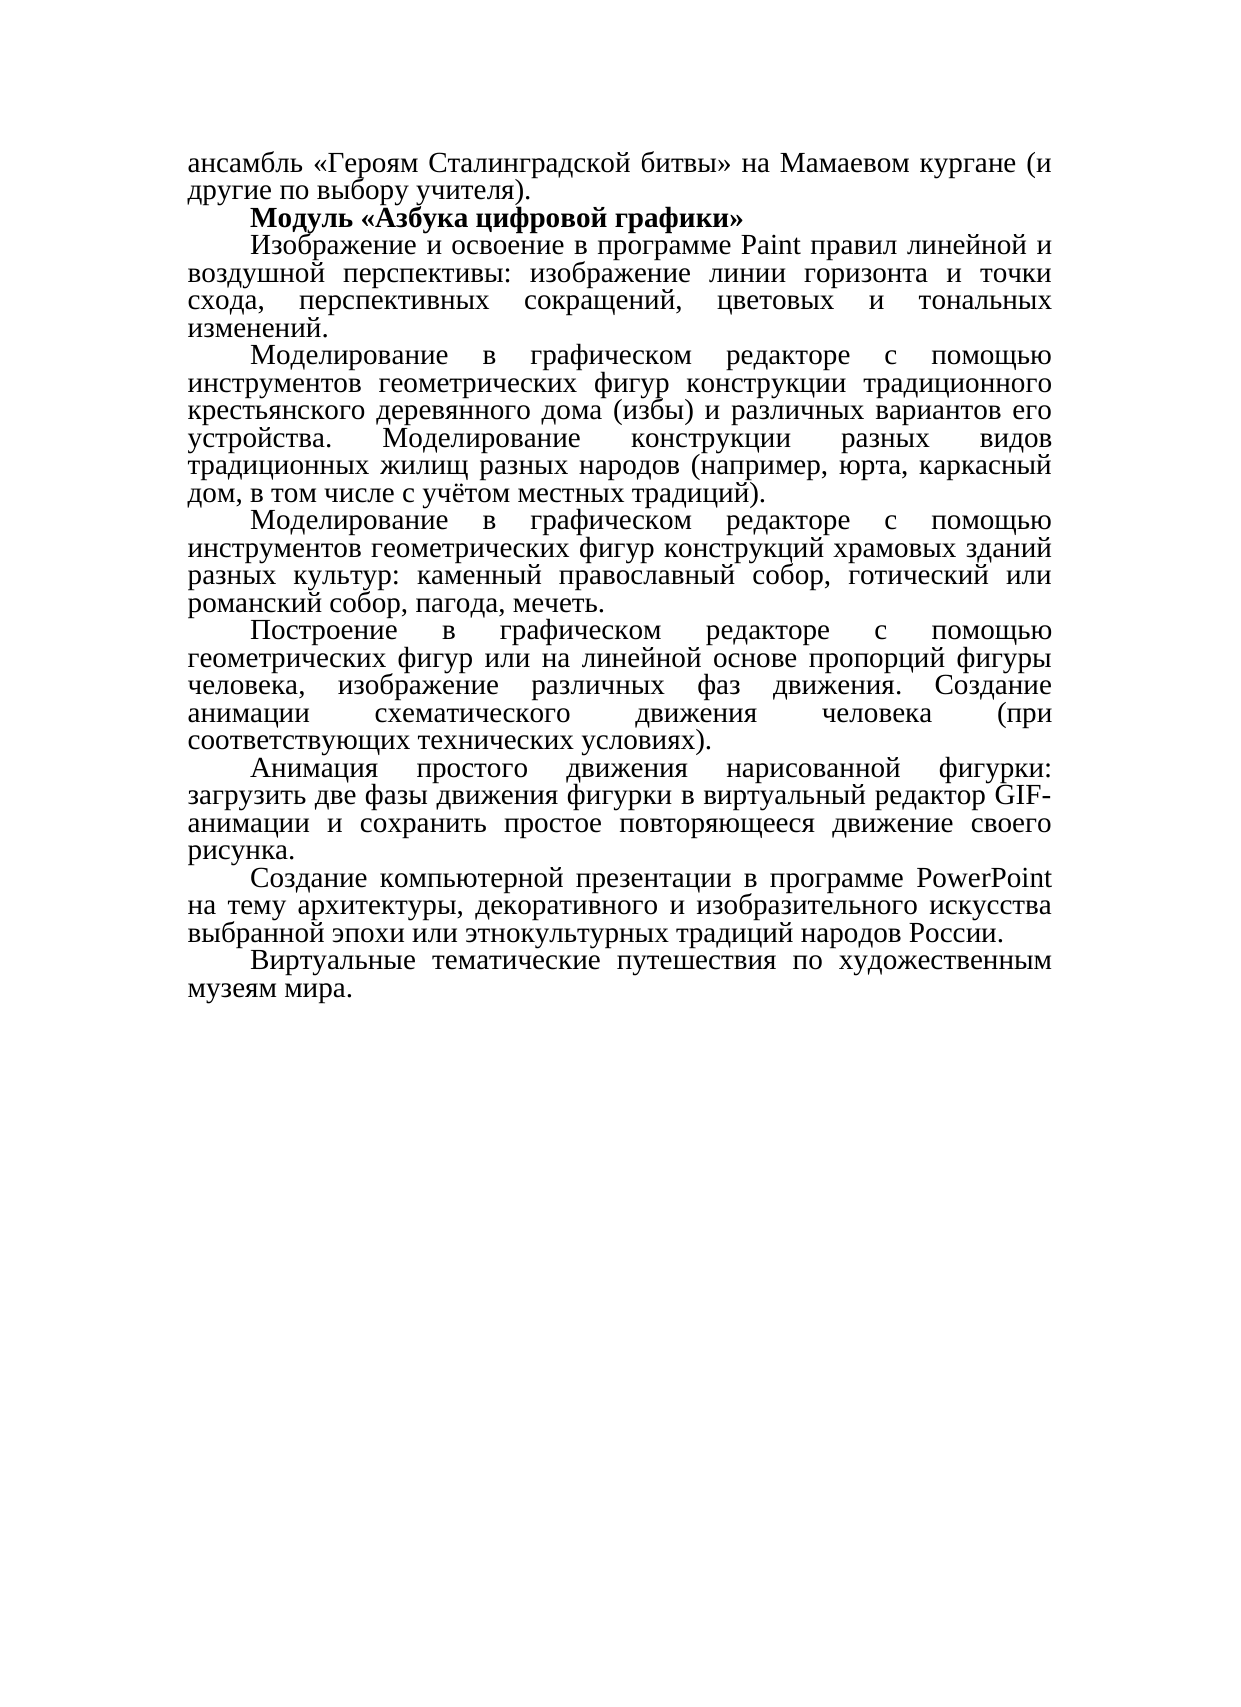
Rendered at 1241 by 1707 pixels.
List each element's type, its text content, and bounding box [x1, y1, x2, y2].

text Построение в графическом редакторе с помощью геометрических фигур или на линейной основе пропорций фигуры человека, изображение различных фаз движения. Создание анимации схематического движения человека (при соответствующих технических условиях). [187, 617, 1053, 755]
text Анимация простого движения нарисованной фигурки: загрузить две фазы движения фигурки в виртуальный редактор GIF-анимации и сохранить простое повторяющееся движение своего рисунка. [187, 755, 1053, 865]
text ансамбль «Героям Сталинградской битвы» на Мамаевом кургане (и другие по выбору учителя). [187, 150, 1053, 205]
text Моделирование в графическом редакторе с помощью инструментов геометрических фигур конструкций храмовых зданий разных культур: каменный православный собор, готический или романский собор, пагода, мечеть. [187, 507, 1053, 617]
text Изображение и освоение в программе Paint правил линейной и воздушной перспективы: изображение линии горизонта и точки схода, перспективных сокращений, цветовых и тональных изменений. [187, 232, 1053, 342]
text Моделирование в графическом редакторе с помощью инструментов геометрических фигур конструкции традиционного крестьянского деревянного дома (избы) и различных вариантов его устройства. Моделирование конструкции разных видов традиционных жилищ разных народов (например, юрта, каркасный дом, в том числе с учётом местных традиций). [187, 342, 1053, 507]
text Виртуальные тематические путешествия по художественным музеям мира. [187, 947, 1053, 1002]
text Модуль «Азбука цифровой графики» [187, 205, 1053, 232]
text Создание компьютерной презентации в программе PowerPoint на тему архитектуры, декоративного и изобразительного искусства выбранной эпохи или этнокультурных традиций народов России. [187, 865, 1053, 947]
